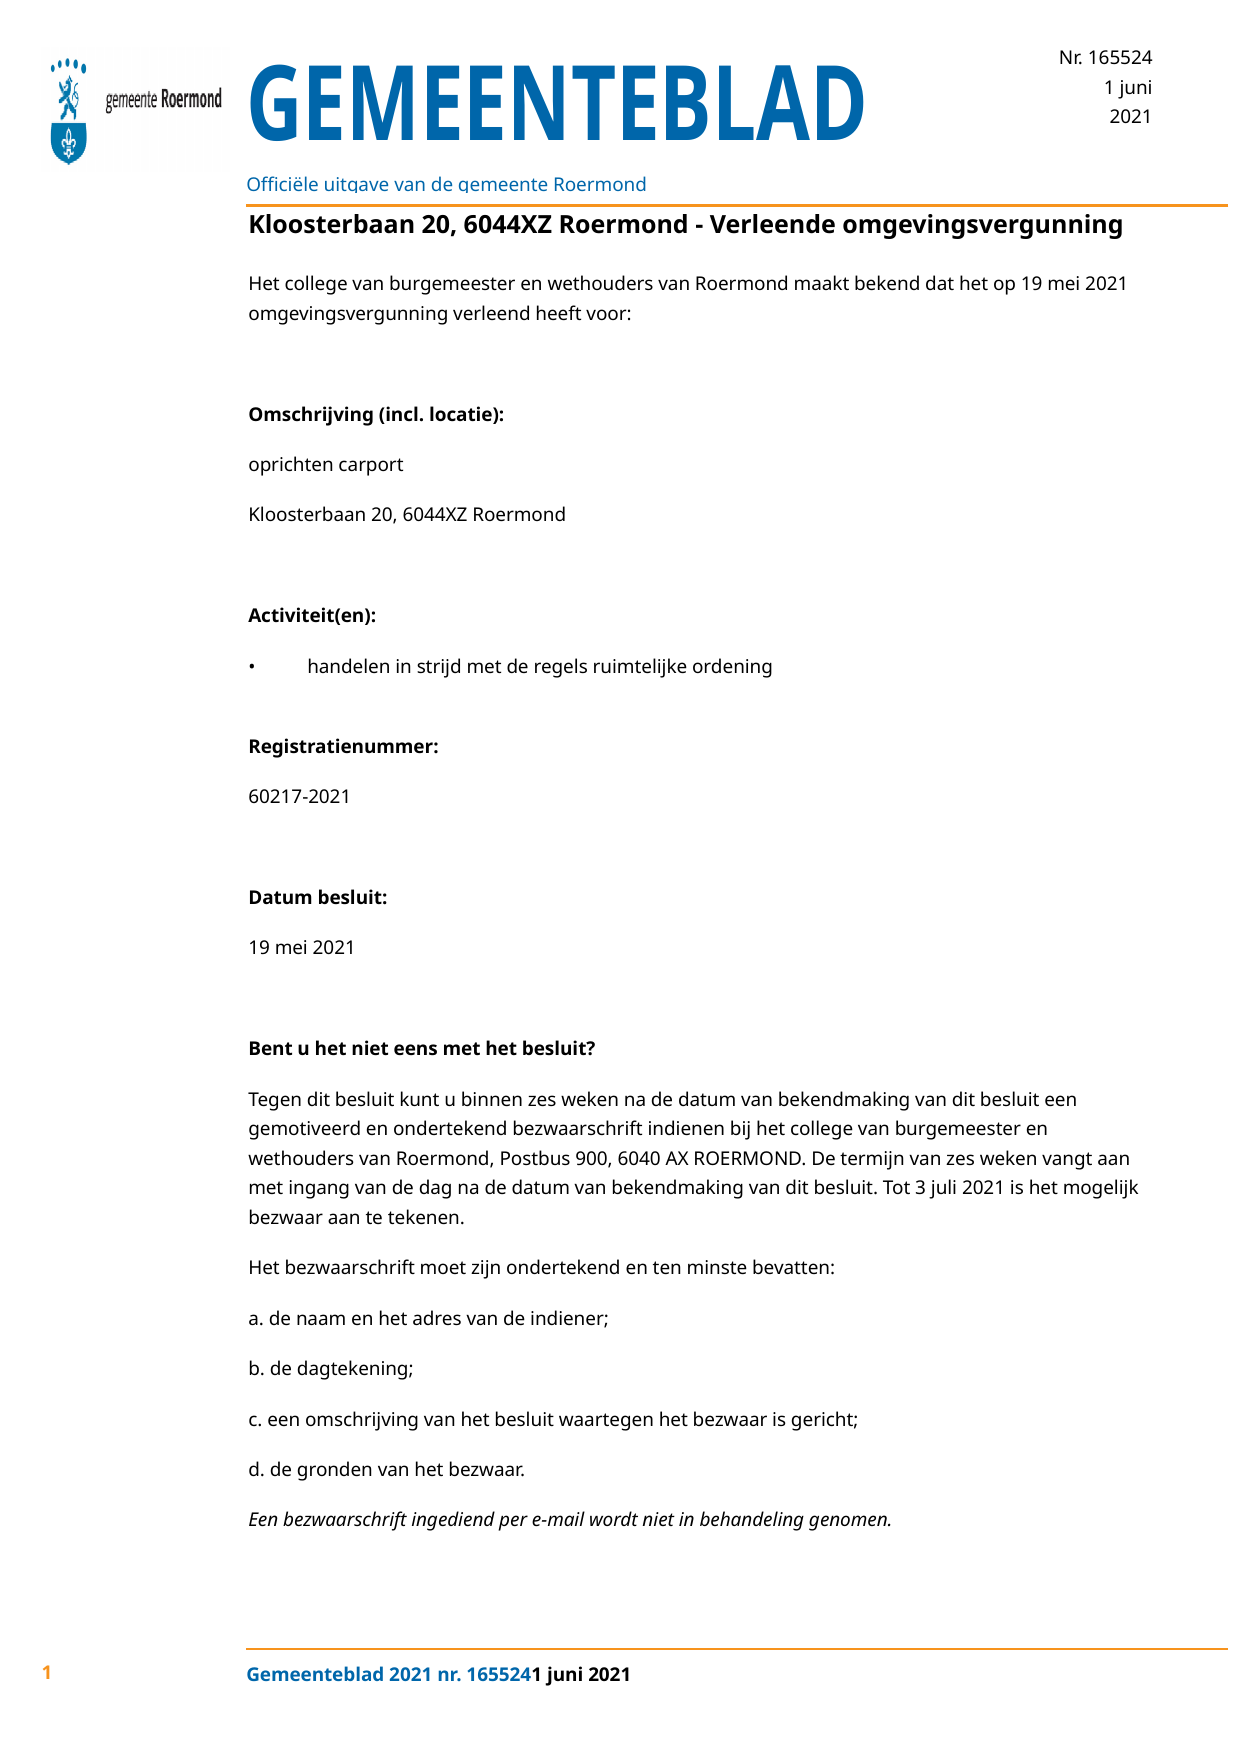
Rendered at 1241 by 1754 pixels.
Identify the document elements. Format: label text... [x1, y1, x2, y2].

text Datum besluit: [248, 884, 1152, 910]
text Registratienummer: [248, 733, 1152, 758]
text c. een omschrijving van het besluit waartegen het bezwaar is gericht; [248, 1406, 1152, 1431]
text 19 mei 2021 [248, 934, 1152, 960]
text oprichten carport [248, 451, 1152, 477]
text Het bezwaarschrift moet zijn ondertekend en ten minste bevatten: [248, 1254, 1152, 1280]
text Kloosterbaan 20, 6044XZ Roermond - Verleende omgevingsvergunning [248, 207, 1152, 241]
text b. de dagtekening; [248, 1355, 1152, 1381]
text Bent u het niet eens met het besluit? [248, 1035, 1152, 1061]
text a. de naam en het adres van de indiener; [248, 1305, 1152, 1331]
text Omschrijving (incl. locatie): [248, 401, 1152, 426]
picture [41, 47, 231, 172]
text Een bezwaarschrift ingediend per e-mail wordt niet in behandeling genomen. [248, 1507, 1152, 1532]
text 60217-2021 [248, 783, 1152, 809]
text Activiteit(en): [248, 602, 1152, 628]
text d. de gronden van het bezwaar. [248, 1456, 1152, 1482]
text Het college van burgemeester en wethouders van Roermond maakt bekend dat het op 19 mei 2021 omgevingsvergunning verleend heeft voor: [248, 270, 1152, 326]
text Tegen dit besluit kunt u binnen zes weken na de datum van bekendmaking van dit besluit een gemotiveerd en ondertekend bezwaarschrift indienen bij het college van burgemeester en wethouders van Roermond, Postbus 900, 6040 AX ROERMOND. De termijn van zes weken vangt aan met ingang van de dag na de datum van bekendmaking van dit besluit. Tot 3 juli 2021 is het mogelijk bezwaar aan te tekenen. [248, 1086, 1152, 1230]
text Kloosterbaan 20, 6044XZ Roermond [248, 502, 1152, 527]
list handelen in strijd met de regels ruimtelijke ordening [248, 653, 1152, 678]
